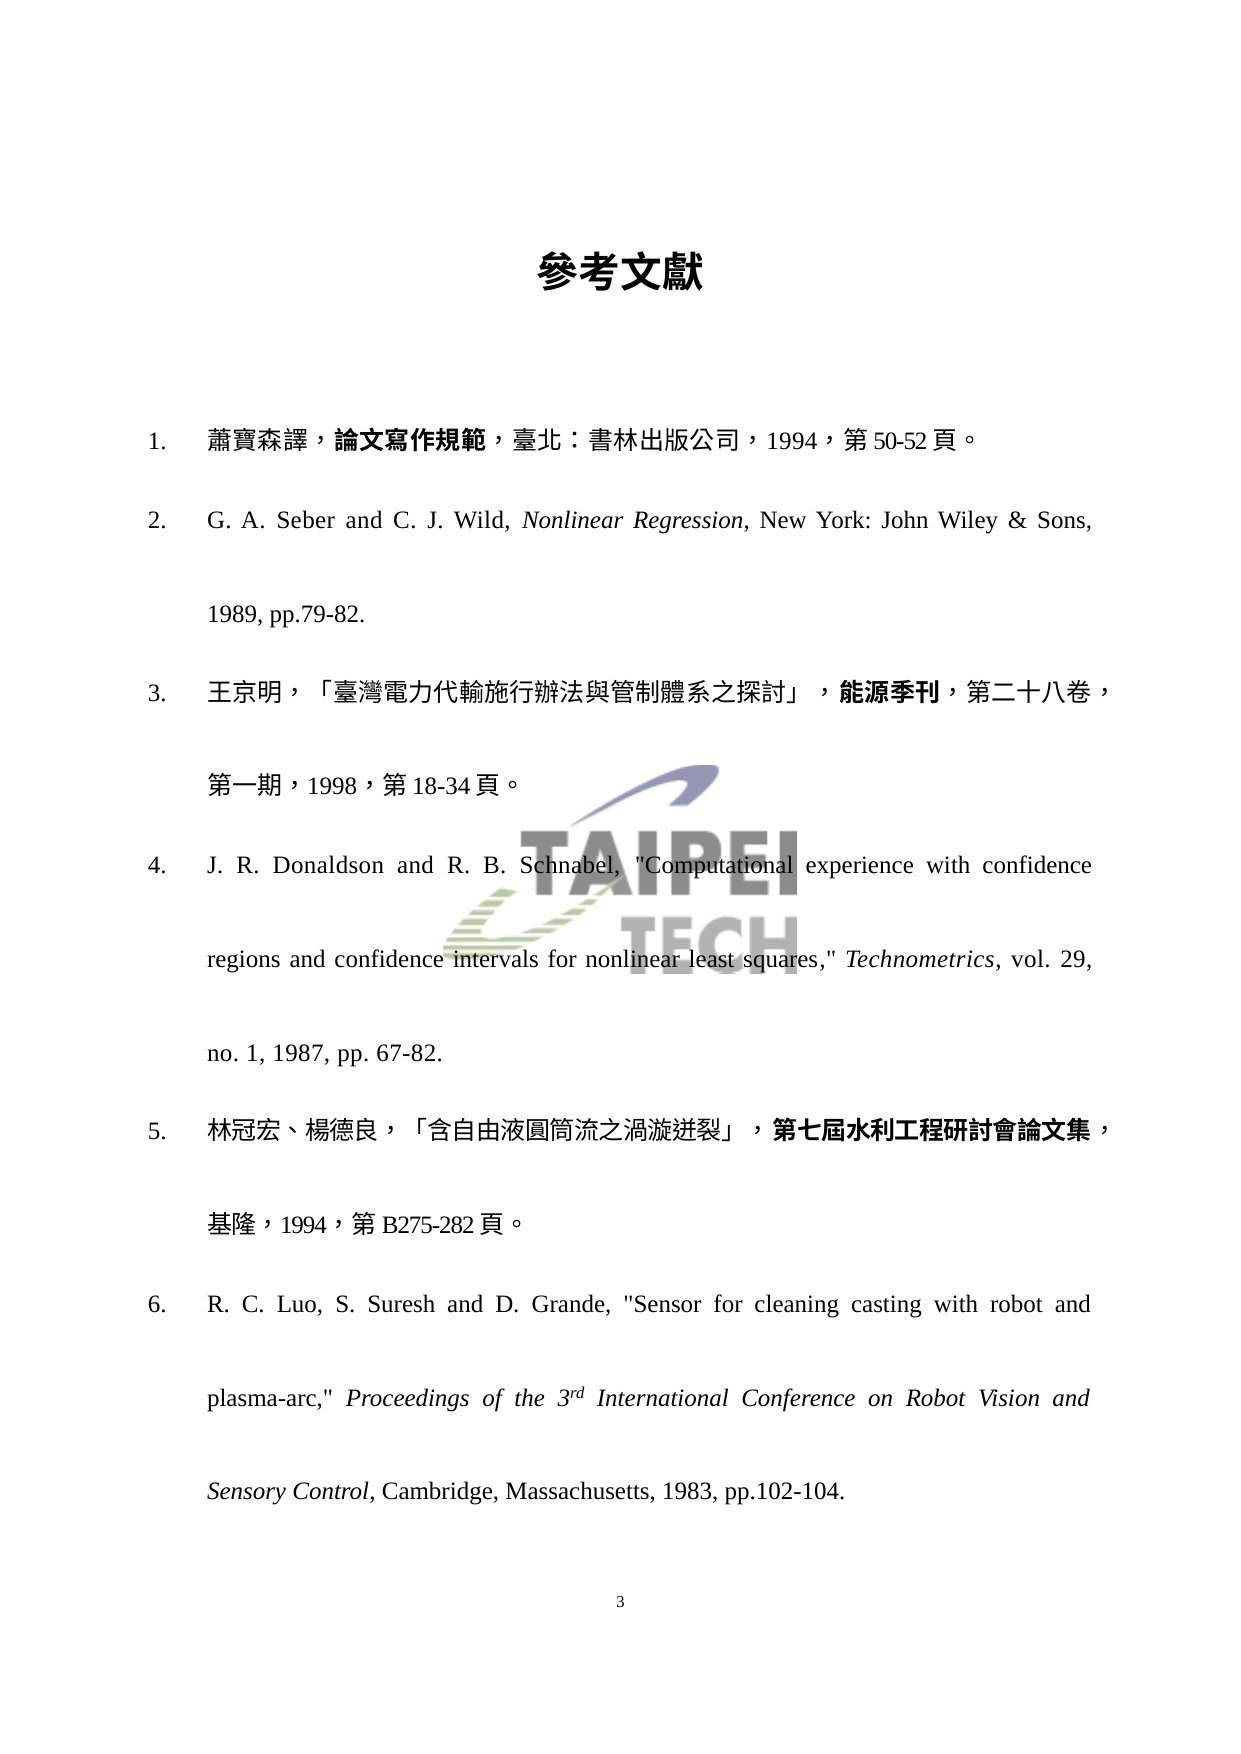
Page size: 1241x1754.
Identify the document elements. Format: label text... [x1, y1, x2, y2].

list R. C. Luo, S. Suresh and D. Grande, "Sensor for cleaning casting with robot and plasma-arc," Proceedings of the 3rd International Conference on Robot Vision and Sensory Control, Cambridge, Massachusetts, 1983, pp.102-104. [148, 1262, 1092, 1512]
list 蕭寶森譯，論文寫作規範，臺北：書林出版公司，1994，第50-52頁。 [148, 397, 1092, 460]
list G. A. Seber and C. J. Wild, Nonlinear Regression, New York: John Wiley & Sons, 1989, pp.79-82. [148, 478, 1092, 634]
list 王京明，「臺灣電力代輸施行辦法與管制體系之探討」，能源季刊，第二十八卷，第一期，1998，第18-34頁。 [148, 648, 1092, 805]
list 林冠宏、楊德良，「含自由液圓筒流之渦漩迸裂」，第七屆水利工程研討會論文集，基隆，1994，第B275-282頁。 [148, 1087, 1092, 1243]
text 參考文獻 [148, 228, 1092, 290]
list J. R. Donaldson and R. B. Schnabel, "Computational experience with confidence regions and confidence intervals for nonlinear least squares," Technometrics, vol. 29, no. 1, 1987, pp. 67-82. [148, 823, 1092, 1073]
